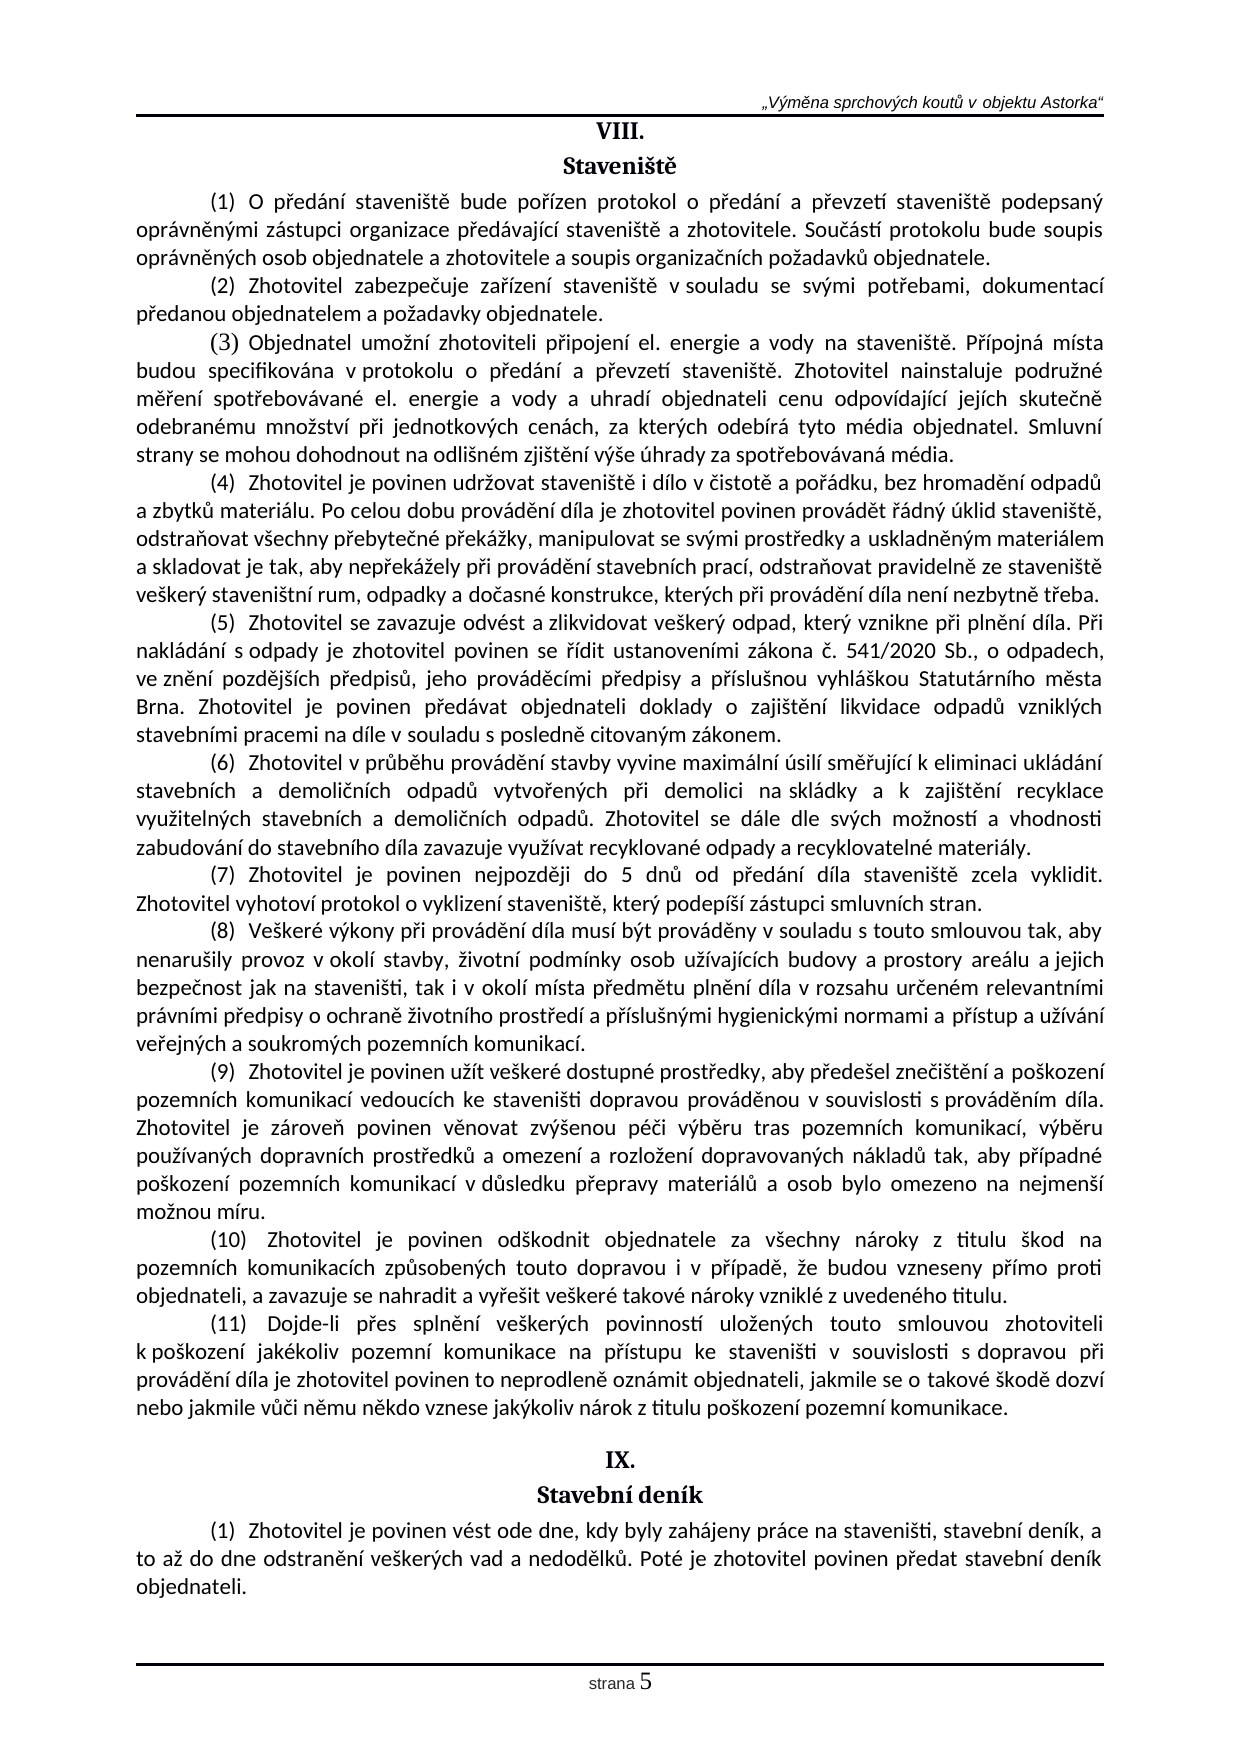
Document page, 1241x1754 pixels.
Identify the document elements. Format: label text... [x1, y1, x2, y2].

list Zhotovitel je povinen udržovat staveniště i dílo v čistotě a pořádku, bez hromadění odpadů a zbytků materiálu. Po celou dobu provádění díla je zhotovitel povinen provádět řádný úklid staveniště, odstraňovat všechny přebytečné překážky, manipulovat se svými prostředky a uskladněným materiálem a skladovat je tak, aby nepřekážely při provádění stavebních prací, odstraňovat pravidelně ze staveniště veškerý staveništní rum, odpadky a dočasné konstrukce, kterých při provádění díla není nezbytně třeba. [136, 468, 1104, 608]
list Zhotovitel je povinen nejpozději do 5 dnů od předání díla staveniště zcela vyklidit. Zhotovitel vyhotoví protokol o vyklizení staveniště, který podepíší zástupci smluvních stran. [136, 861, 1104, 917]
list Objednatel umožní zhotoviteli připojení el. energie a vody na staveniště. Přípojná místa budou specifikována v protokolu o předání a převzetí staveniště. Zhotovitel nainstaluje podružné měření spotřebovávané el. energie a vody a uhradí objednateli cenu odpovídající jejích skutečně odebranému množství při jednotkových cenách, za kterých odebírá tyto média objednatel. Smluvní strany se mohou dohodnout na odlišném zjištění výše úhrady za spotřebovávaná média. [136, 327, 1104, 468]
list Zhotovitel je povinen užít veškeré dostupné prostředky, aby předešel znečištění a poškození pozemních komunikací vedoucích ke staveništi dopravou prováděnou v souvislosti s prováděním díla. Zhotovitel je zároveň povinen věnovat zvýšenou péči výběru tras pozemních komunikací, výběru používaných dopravních prostředků a omezení a rozložení dopravovaných nákladů tak, aby případné poškození pozemních komunikací v důsledku přepravy materiálů a osob bylo omezeno na nejmenší možnou míru. [136, 1057, 1104, 1225]
list Zhotovitel je povinen odškodnit objednatele za všechny nároky z titulu škod na pozemních komunikacích způsobených touto dopravou i v případě, že budou vzneseny přímo proti objednateli, a zavazuje se nahradit a vyřešit veškeré takové nároky vzniklé z uvedeného titulu. [136, 1225, 1104, 1309]
list Dojde-li přes splnění veškerých povinností uložených touto smlouvou zhotoviteli k poškození jakékoliv pozemní komunikace na přístupu ke staveništi v souvislosti s dopravou při provádění díla je zhotovitel povinen to neprodleně oznámit objednateli, jakmile se o takové škodě dozví nebo jakmile vůči němu někdo vznese jakýkoliv nárok z titulu poškození pozemní komunikace. [136, 1309, 1104, 1421]
list Zhotovitel v průběhu provádění stavby vyvine maximální úsilí směřující k eliminaci ukládání stavebních a demoličních odpadů vytvořených při demolici na skládky a k zajištění recyklace využitelných stavebních a demoličních odpadů. Zhotovitel se dále dle svých možností a vhodnosti zabudování do stavebního díla zavazuje využívat recyklované odpady a recyklovatelné materiály. [136, 748, 1104, 861]
list Zhotovitel se zavazuje odvést a zlikvidovat veškerý odpad, který vznikne při plnění díla. Při nakládání s odpady je zhotovitel povinen se řídit ustanoveními zákona č. 541/2020 Sb., o odpadech, ve znění pozdějších předpisů, jeho prováděcími předpisy a příslušnou vyhláškou Statutárního města Brna. Zhotovitel je povinen předávat objednateli doklady o zajištění likvidace odpadů vzniklých stavebními pracemi na díle v souladu s posledně citovaným zákonem. [136, 608, 1104, 748]
list Veškeré výkony při provádění díla musí být prováděny v souladu s touto smlouvou tak, aby nenarušily provoz v okolí stavby, životní podmínky osob užívajících budovy a prostory areálu a jejich bezpečnost jak na staveništi, tak i v okolí místa předmětu plnění díla v rozsahu určeném relevantními právními předpisy o ochraně životního prostředí a příslušnými hygienickými normami a přístup a užívání veřejných a soukromých pozemních komunikací. [136, 917, 1104, 1057]
text Stavební deník [136, 1481, 1104, 1510]
text VIII. [136, 117, 1104, 146]
list Zhotovitel je povinen vést ode dne, kdy byly zahájeny práce na staveništi, stavební deník, a to až do dne odstranění veškerých vad a nedodělků. Poté je zhotovitel povinen předat stavební deník objednateli. [136, 1516, 1104, 1600]
text Staveniště [136, 152, 1104, 181]
list O předání staveniště bude pořízen protokol o předání a převzetí staveniště podepsaný oprávněnými zástupci organizace předávající staveniště a zhotovitele. Součástí protokolu bude soupis oprávněných osob objednatele a zhotovitele a soupis organizačních požadavků objednatele. [136, 187, 1104, 271]
list Zhotovitel zabezpečuje zařízení staveniště v souladu se svými potřebami, dokumentací předanou objednatelem a požadavky objednatele. [136, 271, 1104, 327]
text IX. [136, 1446, 1104, 1475]
